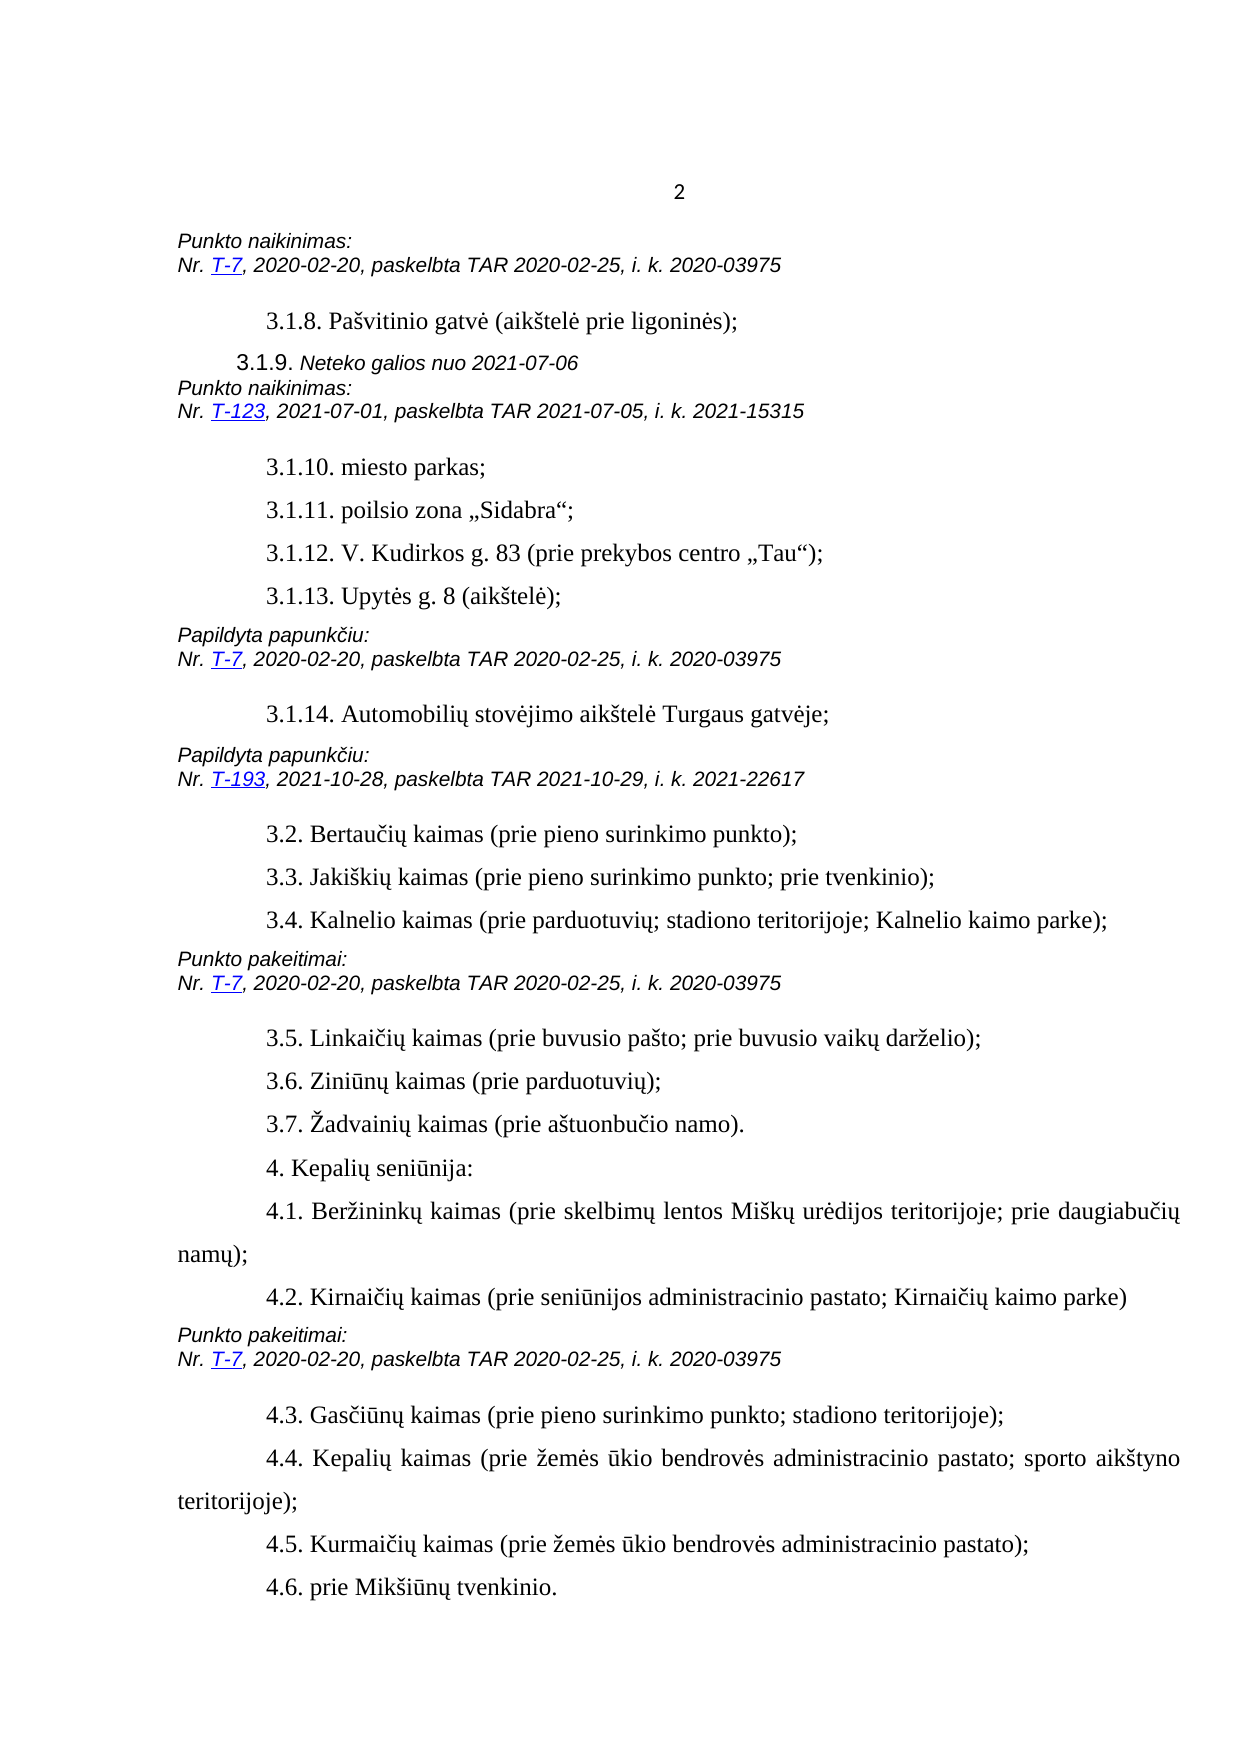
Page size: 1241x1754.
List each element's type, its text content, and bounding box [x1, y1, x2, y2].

text Punkto pakeitimai: [177, 947, 1181, 971]
text 3.4. Kalnelio kaimas (prie parduotuvių; stadiono teritorijoje; Kalnelio kaimo parke); [177, 905, 1181, 934]
text Nr. T-7, 2020-02-20, paskelbta TAR 2020-02-25, i. k. 2020-03975 [177, 971, 1181, 994]
text 4.3. Gasčiūnų kaimas (prie pieno surinkimo punkto; stadiono teritorijoje); [177, 1400, 1181, 1429]
text 3.1.9. Neteko galios nuo 2021-07-06 [177, 349, 1181, 375]
text 4.5. Kurmaičių kaimas (prie žemės ūkio bendrovės administracinio pastato); [177, 1529, 1181, 1558]
text 3.7. Žadvainių kaimas (prie aštuonbučio namo). [177, 1109, 1181, 1138]
text Nr. T-123, 2021-07-01, paskelbta TAR 2021-07-05, i. k. 2021-15315 [177, 399, 1181, 423]
text Papildyta papunkčiu: [177, 623, 1181, 647]
text 3.1.13. Upytės g. 8 (aikštelė); [266, 581, 1181, 610]
text 3.6. Ziniūnų kaimas (prie parduotuvių); [177, 1066, 1181, 1095]
text Nr. T-193, 2021-10-28, paskelbta TAR 2021-10-29, i. k. 2021-22617 [177, 766, 1181, 790]
text Punkto naikinimas: [177, 375, 1181, 399]
text 4.4. Kepalių kaimas (prie žemės ūkio bendrovės administracinio pastato; sporto aikštyno teritorijoje); [177, 1443, 1181, 1515]
text Punkto naikinimas: [177, 229, 1181, 253]
text 3.1.11. poilsio zona „Sidabra“; [177, 495, 1181, 524]
text 3.3. Jakiškių kaimas (prie pieno surinkimo punkto; prie tvenkinio); [177, 862, 1181, 891]
text 3.1.12. V. Kudirkos g. 83 (prie prekybos centro „Tau“); [177, 538, 1181, 567]
text 3.1.14. Automobilių stovėjimo aikštelė Turgaus gatvėje; [177, 699, 1181, 728]
text Nr. T-7, 2020-02-20, paskelbta TAR 2020-02-25, i. k. 2020-03975 [177, 647, 1181, 671]
text 3.1.8. Pašvitinio gatvė (aikštelė prie ligoninės); [177, 306, 1181, 335]
text 4.6. prie Mikšiūnų tvenkinio. [177, 1572, 1181, 1601]
text Punkto pakeitimai: [177, 1323, 1181, 1347]
text 3.5. Linkaičių kaimas (prie buvusio pašto; prie buvusio vaikų darželio); [177, 1023, 1181, 1052]
text 3.2. Bertaučių kaimas (prie pieno surinkimo punkto); [177, 819, 1181, 848]
text Nr. T-7, 2020-02-20, paskelbta TAR 2020-02-25, i. k. 2020-03975 [177, 253, 1181, 277]
text 3.1.10. miesto parkas; [177, 452, 1181, 481]
text 4.2. Kirnaičių kaimas (prie seniūnijos administracinio pastato; Kirnaičių kaimo parke) [177, 1282, 1181, 1311]
text Nr. T-7, 2020-02-20, paskelbta TAR 2020-02-25, i. k. 2020-03975 [177, 1347, 1181, 1371]
text 4.1. Beržininkų kaimas (prie skelbimų lentos Miškų urėdijos teritorijoje; prie daugiabučių namų); [177, 1196, 1181, 1268]
text Papildyta papunkčiu: [177, 742, 1181, 766]
text 4. Kepalių seniūnija: [177, 1153, 1181, 1181]
